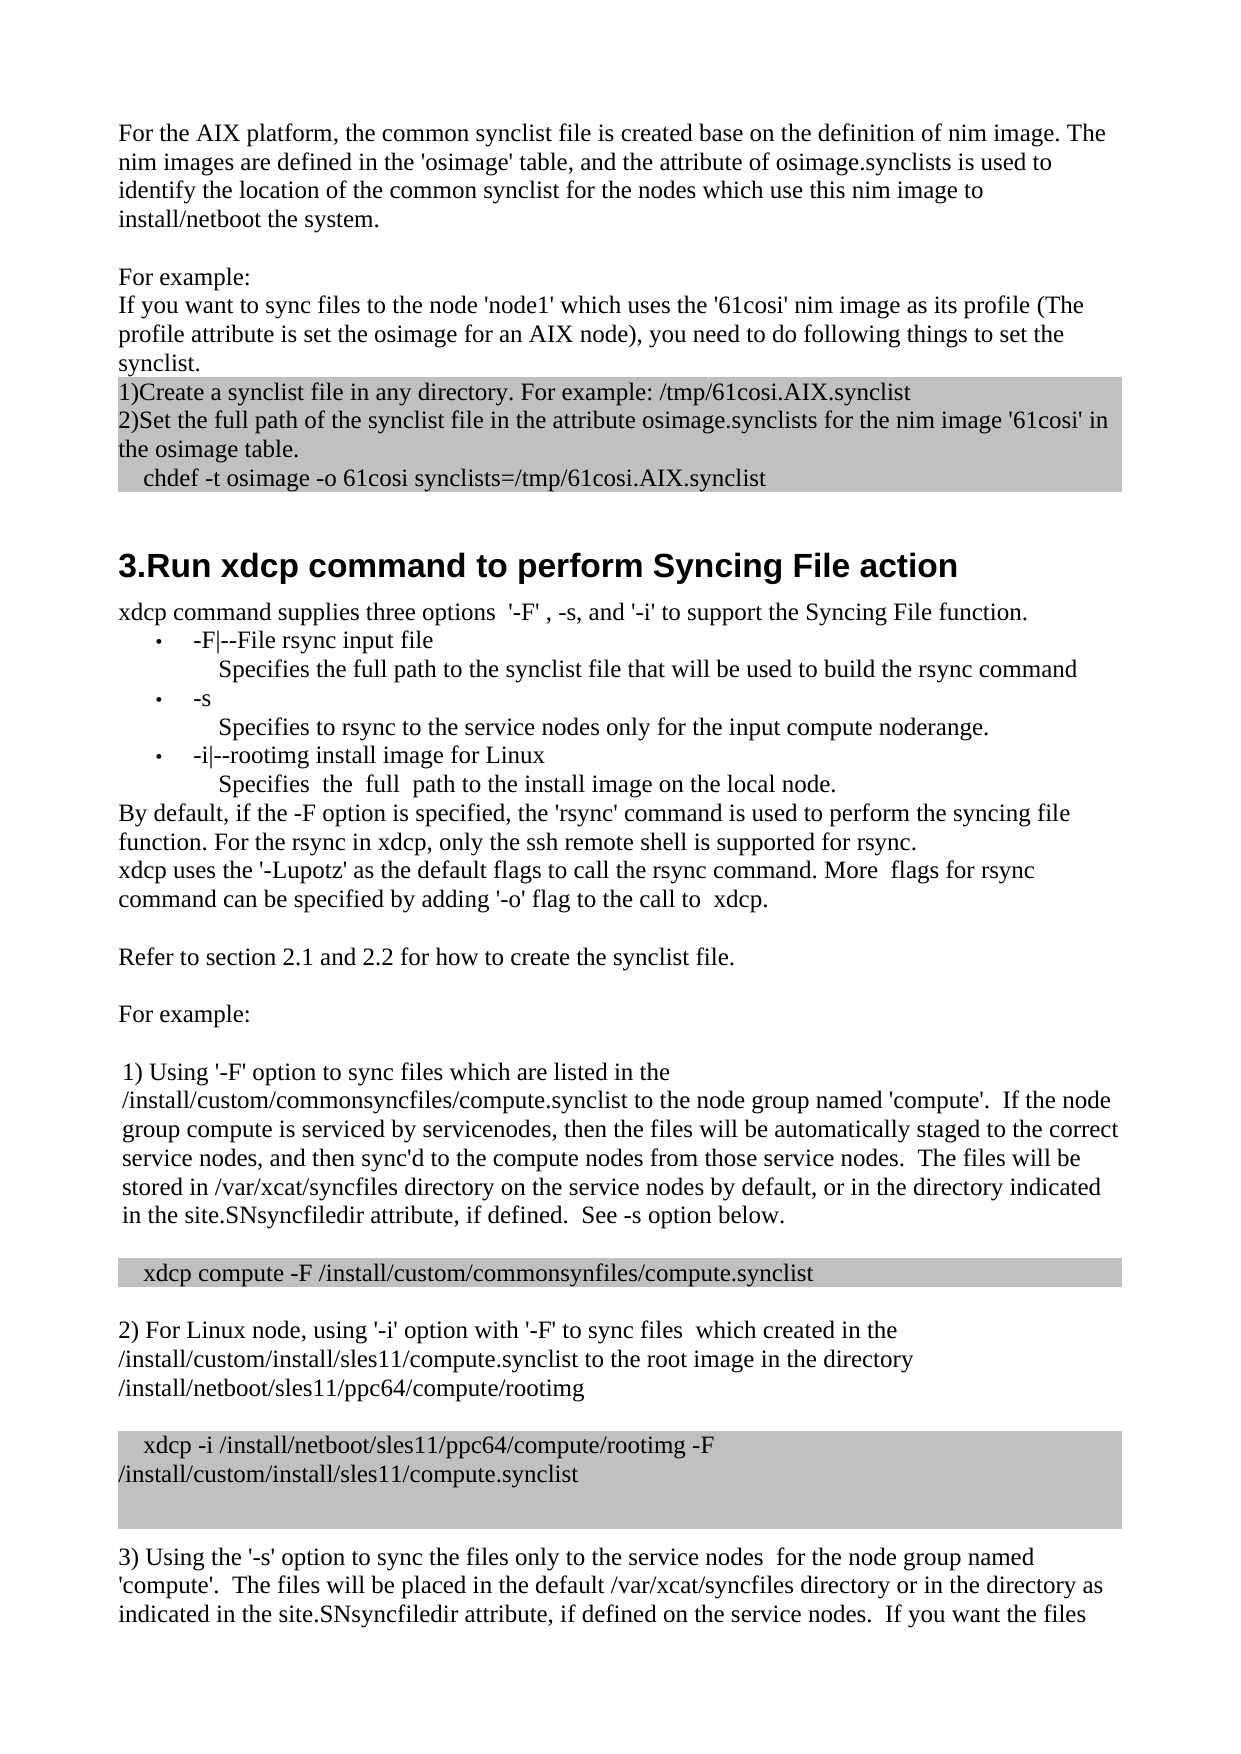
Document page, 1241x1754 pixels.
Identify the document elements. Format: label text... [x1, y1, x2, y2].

text By default, if the -F option is specified, the 'rsync' command is used to perform the syncing file function. For the rsync in xdcp, only the ssh remote shell is supported for rsync. xdcp uses the '-Lupotz' as the default flags to call the rsync command. More flags for rsync command can be specified by adding '-o' flag to the call to xdcp. [118, 798, 1122, 913]
text For example: [118, 999, 1122, 1028]
list -s [156, 683, 1122, 712]
text 3) Using the '-s' option to sync the files only to the service nodes for the node group named 'compute'. The files will be placed in the default /var/xcat/syncfiles directory or in the directory as indicated in the site.SNsyncfiledir attribute, if defined on the service nodes. If you want the files [118, 1542, 1122, 1628]
list Specifies the full path to the install image on the local node. [156, 769, 1122, 798]
text For example: [118, 262, 1122, 291]
list -i|--rootimg install image for Linux [156, 741, 1122, 769]
text Refer to section 2.1 and 2.2 for how to create the synclist file. [118, 942, 1122, 971]
text xdcp command supplies three options '-F' , -s, and '-i' to support the Syncing File function. [118, 597, 1122, 626]
list Specifies the full path to the synclist file that will be used to build the rsync command [156, 654, 1122, 683]
list -F|--File rsync input file [156, 626, 1122, 654]
text If you want to sync files to the node 'node1' which uses the '61cosi' nim image as its profile (The profile attribute is set the osimage for an AIX node), you need to do following things to set the synclist. [118, 291, 1122, 377]
list Using '-F' option to sync files which are listed in the /install/custom/commonsyncfiles/compute.synclist to the node group named 'compute'. If the node group compute is serviced by servicenodes, then the files will be automatically staged to the correct service nodes, and then sync'd to the compute nodes from those service nodes. The files will be stored in /var/xcat/syncfiles directory on the service nodes by default, or in the directory indicated in the site.SNsyncfiledir attribute, if defined. See -s option below. [122, 1057, 1122, 1229]
list Create a synclist file in any directory. For example: /tmp/61cosi.AIX.synclist [118, 377, 1122, 406]
text For the AIX platform, the common synclist file is created base on the definition of nim image. The nim images are defined in the 'osimage' table, and the attribute of osimage.synclists is used to identify the location of the common synclist for the nodes which use this nim image to install/netboot the system. [118, 118, 1122, 233]
list chdef -t osimage -o 61cosi synclists=/tmp/61cosi.AIX.synclist [118, 463, 1122, 492]
list Set the full path of the synclist file in the attribute osimage.synclists for the nim image '61cosi' in the osimage table. [118, 406, 1122, 463]
subtitle Run xdcp command to perform Syncing File action [118, 546, 1122, 584]
list xdcp compute -F /install/custom/commonsynfiles/compute.synclist [118, 1258, 1122, 1287]
list For Linux node, using '-i' option with '-F' to sync files which created in the /install/custom/install/sles11/compute.synclist to the root image in the directory /install/netboot/sles11/ppc64/compute/rootimg [118, 1316, 1122, 1402]
list xdcp -i /install/netboot/sles11/ppc64/compute/rootimg -F /install/custom/install/sles11/compute.synclist [118, 1431, 1122, 1488]
list Specifies to rsync to the service nodes only for the input compute noderange. [156, 712, 1122, 741]
